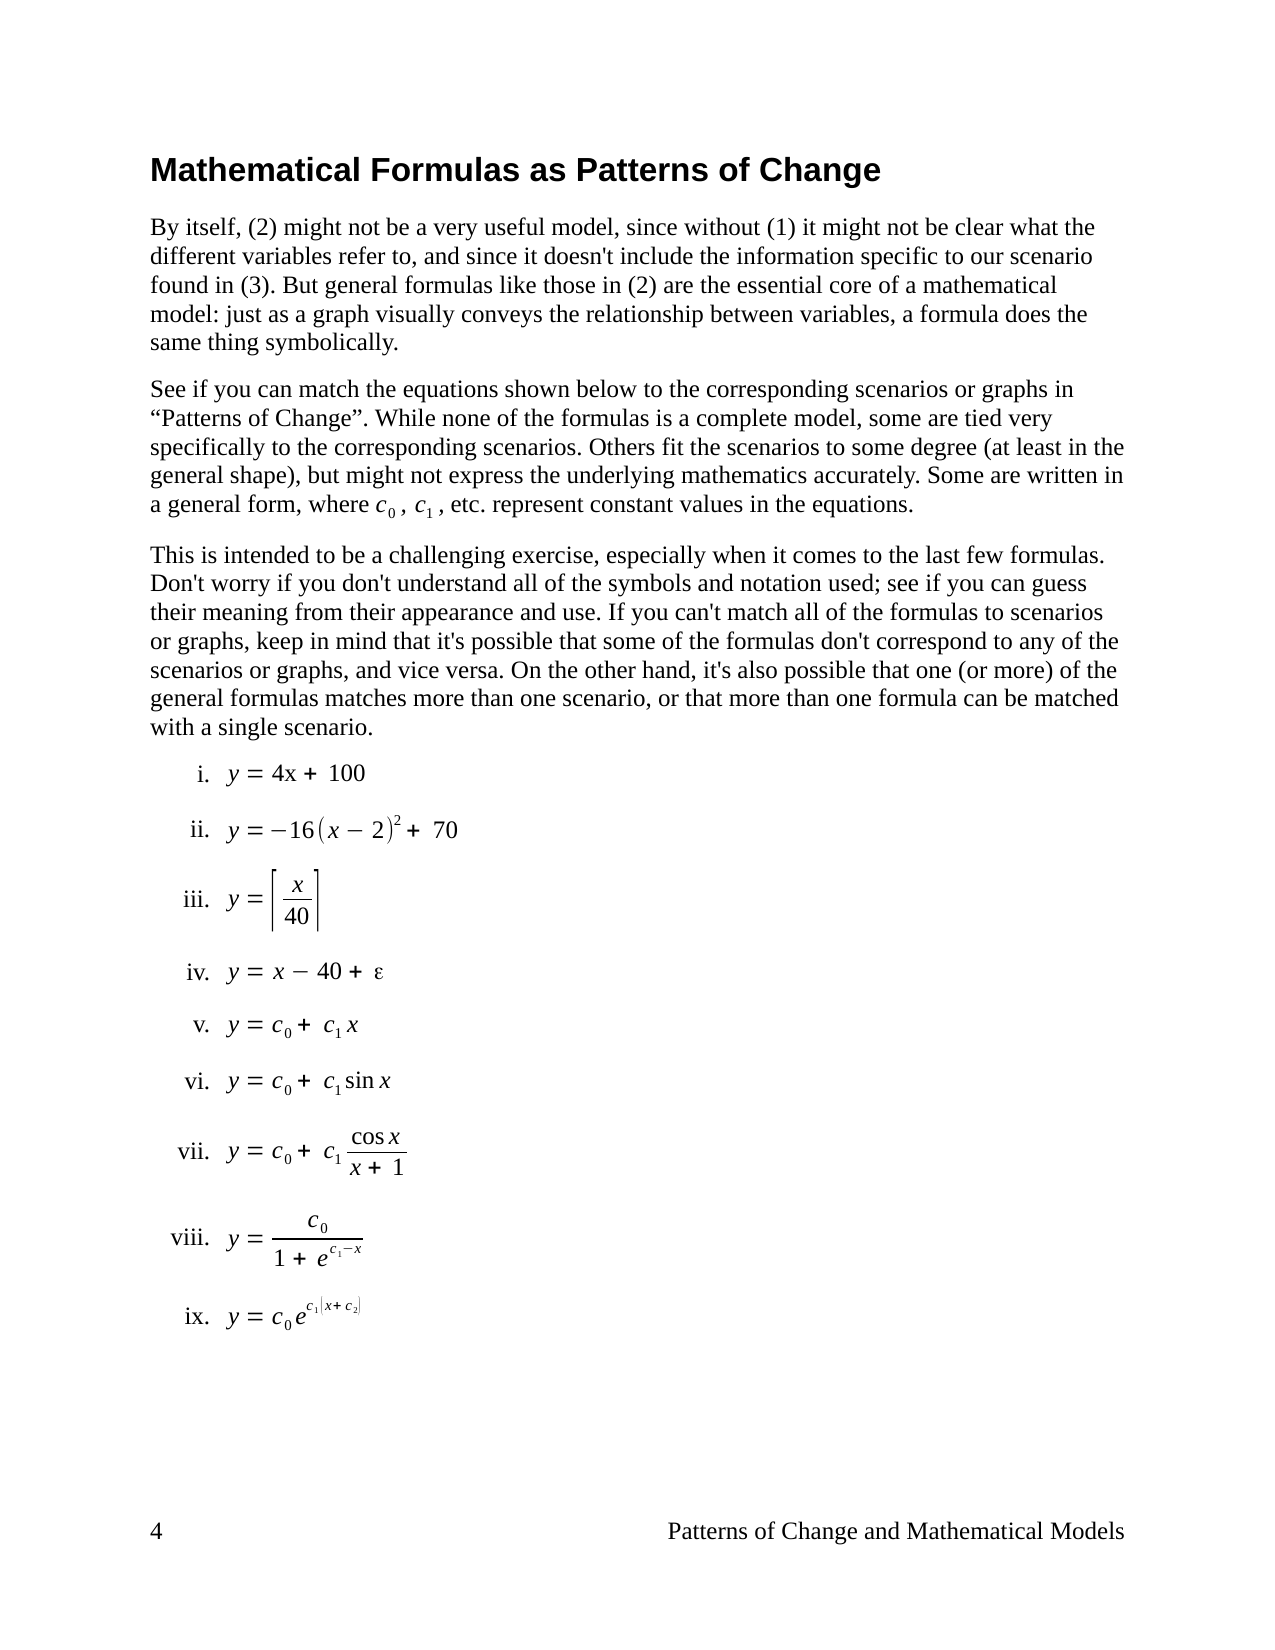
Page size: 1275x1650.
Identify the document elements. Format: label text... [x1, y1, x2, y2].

subtitle Mathematical Formulas as Patterns of Change [150, 150, 1125, 188]
text By itself, (2) might not be a very useful model, since without (1) it might not be clear what the different variables refer to, and since it doesn't include the information specific to our scenario found in (3). But general formulas like those in (2) are the essential core of a mathematical model: just as a graph visually conveys the relationship between variables, a formula does the same thing symbolically. [150, 212, 1125, 356]
text See if you can match the equations shown below to the corresponding scenarios or graphs in “Patterns of Change”. While none of the formulas is a complete model, some are tied very specifically to the corresponding scenarios. Others fit the scenarios to some degree (at least in the general shape), but might not express the underlying mathematics accurately. Some are written in a general form, where etc. represent constant values in the equations. [150, 374, 1125, 522]
text This is intended to be a challenging exercise, especially when it comes to the last few formulas. Don't worry if you don't understand all of the symbols and notation used; see if you can guess their meaning from their appearance and use. If you can't match all of the formulas to scenarios or graphs, keep in mind that it's possible that some of the formulas don't correspond to any of the scenarios or graphs, and vice versa. On the other hand, it's also possible that one (or more) of the general formulas matches more than one scenario, or that more than one formula can be matched with a single scenario. [150, 540, 1125, 741]
